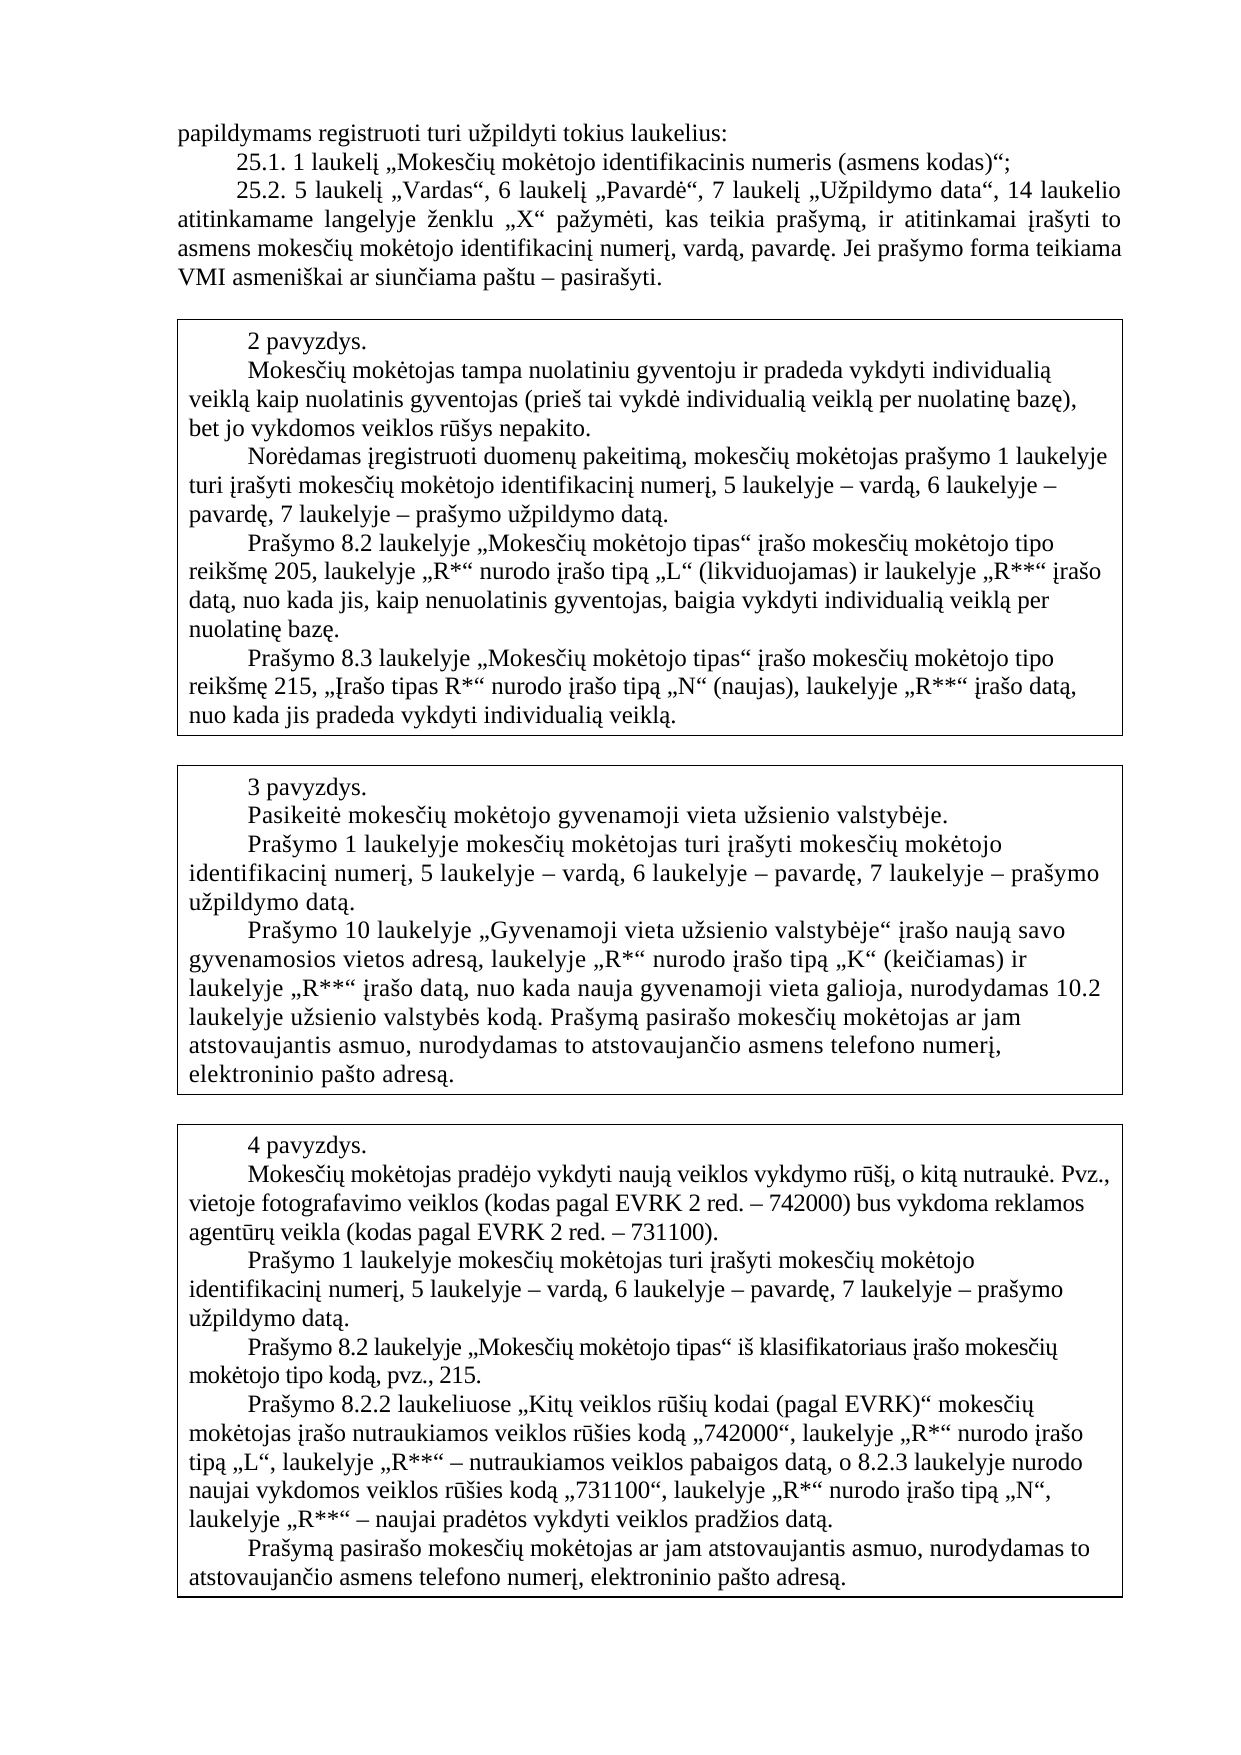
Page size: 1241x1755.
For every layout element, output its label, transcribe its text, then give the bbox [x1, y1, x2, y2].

table_header 3 pavyzdys. Pasikeitė mokesčių mokėtojo gyvenamoji vieta užsienio valstybėje. Prašymo 1 laukelyje mokesčių mokėtojas turi įrašyti mokesčių mokėtojo identifikacinį numerį, 5 laukelyje – vardą, 6 laukelyje – pavardę, 7 laukelyje – prašymo užpildymo datą. Prašymo 10 laukelyje „Gyvenamoji vieta užsienio valstybėje“ įrašo naują savo gyvenamosios vietos adresą, laukelyje „R*“ nurodo įrašo tipą „K“ (keičiamas) ir laukelyje „R**“ įrašo datą, nuo kada nauja gyvenamoji vieta galioja, nurodydamas 10.2 laukelyje užsienio valstybės kodą. Prašymą pasirašo mokesčių mokėtojas ar jam atstovaujantis asmuo, nurodydamas to atstovaujančio asmens telefono numerį, elektroninio pašto adresą. [178, 766, 1122, 1094]
table_header 4 pavyzdys. Mokesčių mokėtojas pradėjo vykdyti naują veiklos vykdymo rūšį, o kitą nutraukė. Pvz., vietoje fotografavimo veiklos (kodas pagal EVRK 2 red. – 742000) bus vykdoma reklamos agentūrų veikla (kodas pagal EVRK 2 red. – 731100). Prašymo 1 laukelyje mokesčių mokėtojas turi įrašyti mokesčių mokėtojo identifikacinį numerį, 5 laukelyje – vardą, 6 laukelyje – pavardę, 7 laukelyje – prašymo užpildymo datą. Prašymo 8.2 laukelyje „Mokesčių mokėtojo tipas“ iš klasifikatoriaus įrašo mokesčių mokėtojo tipo kodą, pvz., 215. Prašymo 8.2.2 laukeliuose „Kitų veiklos rūšių kodai (pagal EVRK)“ mokesčių mokėtojas įrašo nutraukiamos veiklos rūšies kodą „742000“, laukelyje „R*“ nurodo įrašo tipą „L“, laukelyje „R**“ – nutraukiamos veiklos pabaigos datą, o 8.2.3 laukelyje nurodo naujai vykdomos veiklos rūšies kodą „731100“, laukelyje „R*“ nurodo įrašo tipą „N“, laukelyje „R**“ – naujai pradėtos vykdyti veiklos pradžios datą. Prašymą pasirašo mokesčių mokėtojas ar jam atstovaujantis asmuo, nurodydamas to atstovaujančio asmens telefono numerį, elektroninio pašto adresą. [178, 1125, 1122, 1596]
text 25.1. 1 laukelį „Mokesčių mokėtojo identifikacinis numeris (asmens kodas)“; [177, 147, 1122, 176]
table_header 2 pavyzdys. Mokesčių mokėtojas tampa nuolatiniu gyventoju ir pradeda vykdyti individualią veiklą kaip nuolatinis gyventojas (prieš tai vykdė individualią veiklą per nuolatinę bazę), bet jo vykdomos veiklos rūšys nepakito. Norėdamas įregistruoti duomenų pakeitimą, mokesčių mokėtojas prašymo 1 laukelyje turi įrašyti mokesčių mokėtojo identifikacinį numerį, 5 laukelyje – vardą, 6 laukelyje – pavardę, 7 laukelyje – prašymo užpildymo datą. Prašymo 8.2 laukelyje „Mokesčių mokėtojo tipas“ įrašo mokesčių mokėtojo tipo reikšmę 205, laukelyje „R*“ nurodo įrašo tipą „L“ (likviduojamas) ir laukelyje „R**“ įrašo datą, nuo kada jis, kaip nenuolatinis gyventojas, baigia vykdyti individualią veiklą per nuolatinę bazę. Prašymo 8.3 laukelyje „Mokesčių mokėtojo tipas“ įrašo mokesčių mokėtojo tipo reikšmę 215, „Įrašo tipas R*“ nurodo įrašo tipą „N“ (naujas), laukelyje „R**“ įrašo datą, nuo kada jis pradeda vykdyti individualią veiklą. [178, 320, 1122, 735]
text 25.2. 5 laukelį „Vardas“, 6 laukelį „Pavardė“, 7 laukelį „Užpildymo data“, 14 laukelio atitinkamame langelyje ženklu „X“ pažymėti, kas teikia prašymą, ir atitinkamai įrašyti to asmens mokesčių mokėtojo identifikacinį numerį, vardą, pavardę. Jei prašymo forma teikiama VMI asmeniškai ar siunčiama paštu – pasirašyti. [177, 176, 1122, 291]
text papildymams registruoti turi užpildyti tokius laukelius: [177, 118, 1122, 147]
